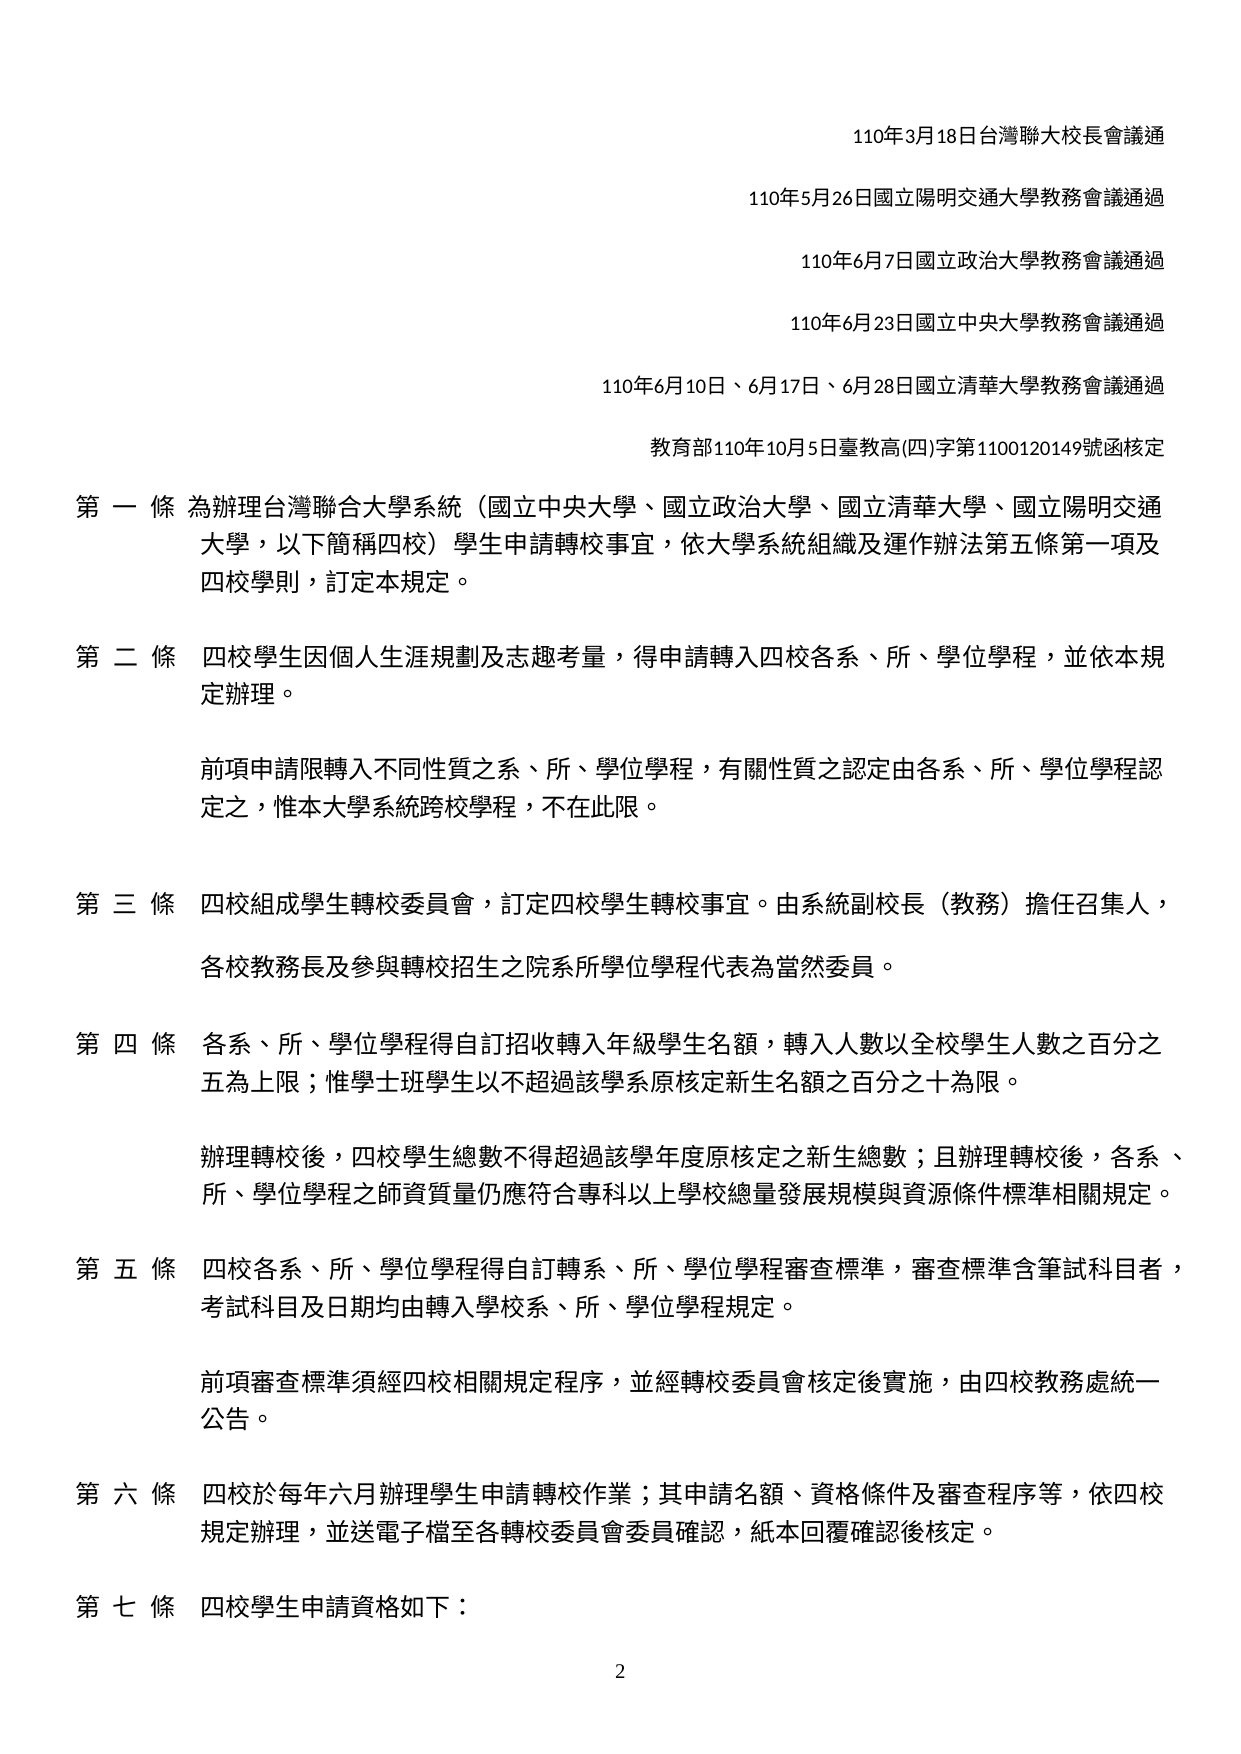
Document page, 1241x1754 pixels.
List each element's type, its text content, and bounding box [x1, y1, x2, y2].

text 第 一 條 為辦理台灣聯合大學系統（國立中央大學、國立政治大學、國立清華大學、國立陽明交通大學，以下簡稱四校）學生申請轉校事宜，依大學系統組織及運作辦法第五條第一項及四校學則，訂定本規定。 [75, 486, 1165, 599]
text 110年3月18日台灣聯大校長會議通 [75, 93, 1165, 155]
text 110年6月7日國立政治大學教務會議通過 [75, 218, 1165, 280]
text 第 二 條 四校學生因個人生涯規劃及志趣考量，得申請轉入四校各系、所、學位學程，並依本規定辦理。 [75, 636, 1165, 711]
text 110年6月10日、6月17日、6月28日國立清華大學教務會議通過 [75, 343, 1165, 405]
text 前項申請限轉入不同性質之系、所、學位學程，有關性質之認定由各系、所、學位學程認定之，惟本大學系統跨校學程，不在此限。 [75, 749, 1165, 824]
text 第 五 條 四校各系、所、學位學程得自訂轉系、所、學位學程審查標準，審查標準含筆試科目者，考試科目及日期均由轉入學校系、所、學位學程規定。 [75, 1249, 1165, 1324]
text 110年6月23日國立中央大學教務會議通過 [75, 280, 1165, 343]
text 第 六 條 四校於每年六月辦理學生申請轉校作業；其申請名額、資格條件及審查程序等，依四校規定辦理，並送電子檔至各轉校委員會委員確認，紙本回覆確認後核定。 [75, 1474, 1165, 1549]
text 第 三 條 四校組成學生轉校委員會，訂定四校學生轉校事宜。由系統副校長（教務）擔任召集人，各校教務長及參與轉校招生之院系所學位學程代表為當然委員。 [75, 861, 1165, 986]
text 前項審查標準須經四校相關規定程序，並經轉校委員會核定後實施，由四校教務處統一公告。 [200, 1361, 1165, 1436]
text 第 四 條 各系、所、學位學程得自訂招收轉入年級學生名額，轉入人數以全校學生人數之百分之五為上限；惟學士班學生以不超過該學系原核定新生名額之百分之十為限。 [75, 1024, 1165, 1099]
text 110年5月26日國立陽明交通大學教務會議通過 [75, 155, 1165, 218]
text 第 七 條 四校學生申請資格如下： [75, 1586, 1165, 1624]
text 教育部110年10月5日臺教高(四)字第1100120149號函核定 [75, 405, 1165, 468]
text 辦理轉校後，四校學生總數不得超過該學年度原核定之新生總數；且辦理轉校後，各系、所、學位學程之師資質量仍應符合專科以上學校總量發展規模與資源條件標準相關規定。 [200, 1136, 1165, 1211]
